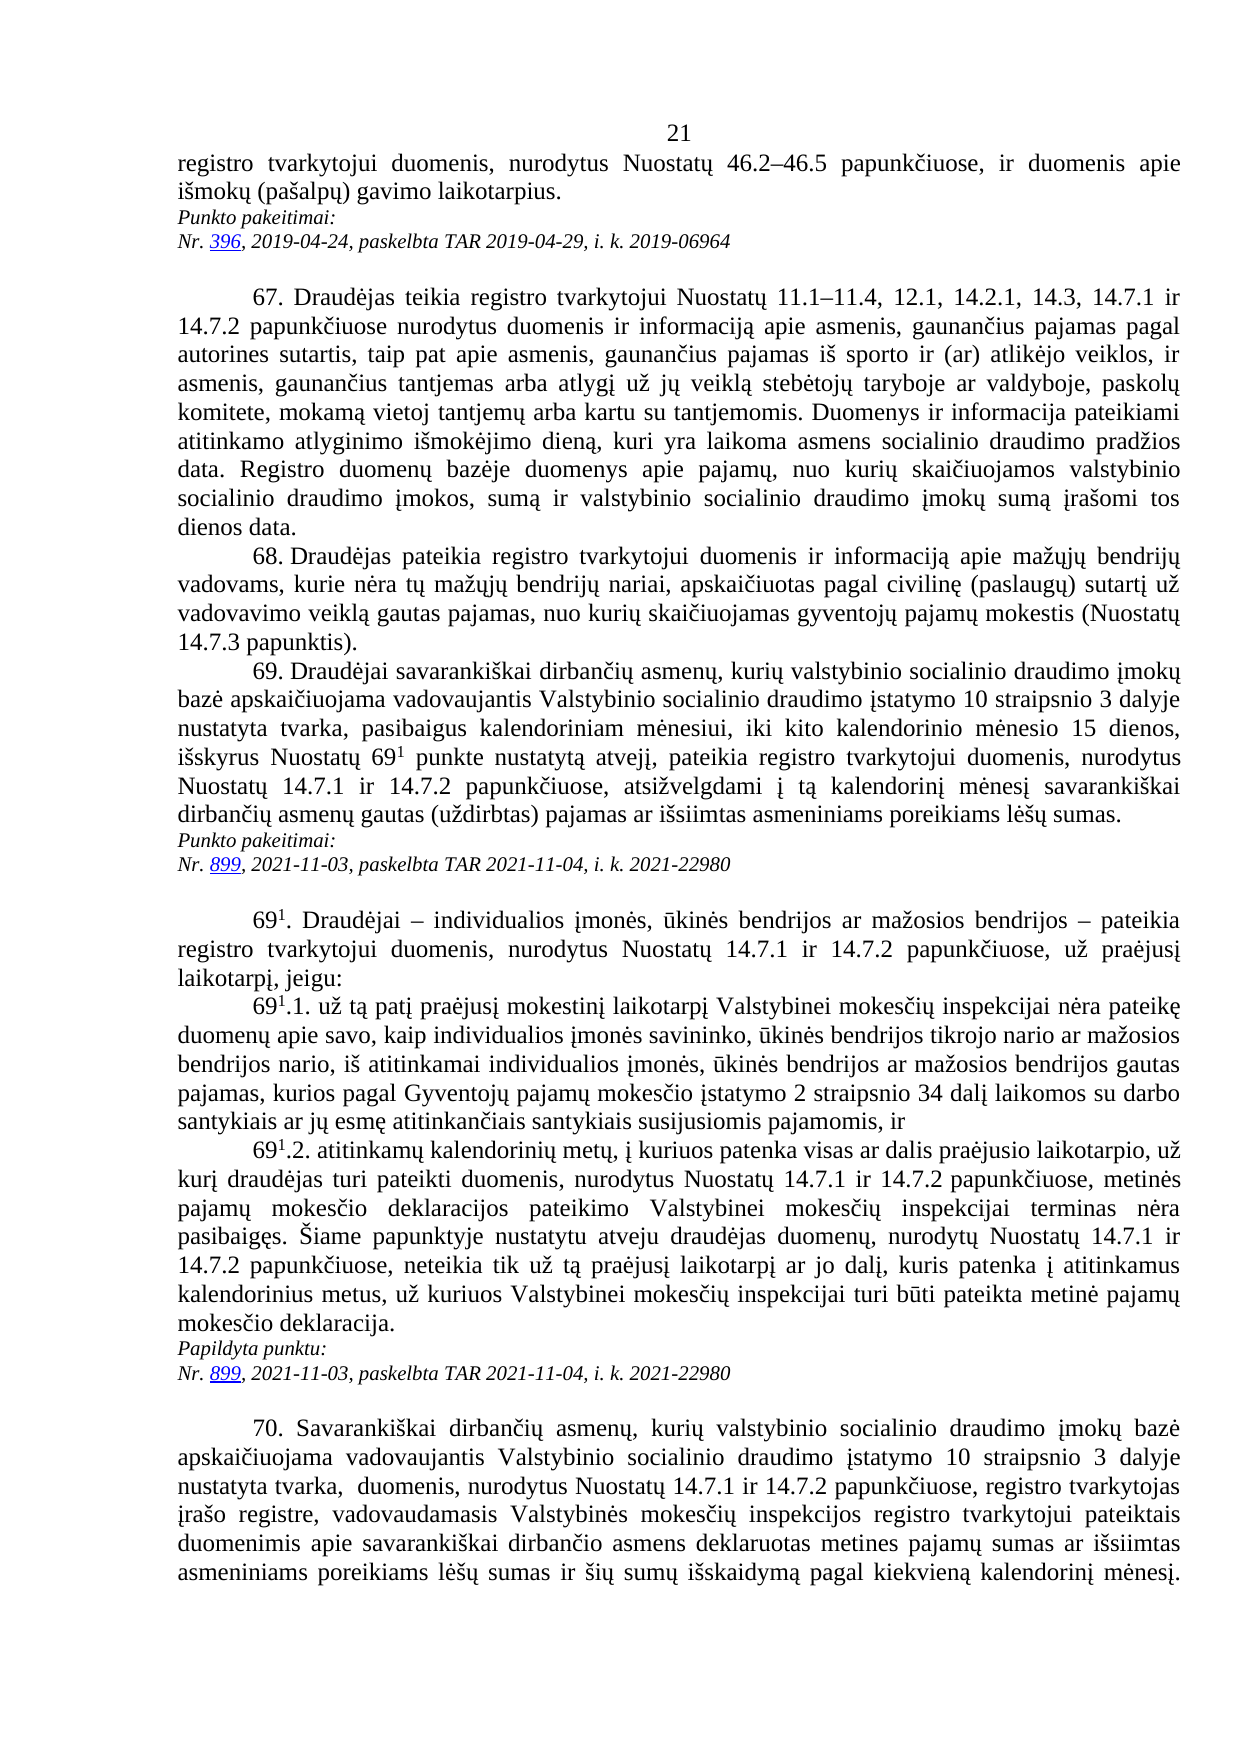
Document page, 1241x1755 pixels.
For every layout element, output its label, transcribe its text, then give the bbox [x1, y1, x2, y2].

text Nr. 899, 2021-11-03, paskelbta TAR 2021-11-04, i. k. 2021-22980 [177, 1360, 1181, 1384]
text Papildyta punktu: [177, 1336, 1181, 1360]
text 68. Draudėjas pateikia registro tvarkytojui duomenis ir informaciją apie mažųjų bendrijų vadovams, kurie nėra tų mažųjų bendrijų nariai, apskaičiuotas pagal civilinę (paslaugų) sutartį už vadovavimo veiklą gautas pajamas, nuo kurių skaičiuojamas gyventojų pajamų mokestis (Nuostatų 14.7.3 papunktis). [177, 541, 1181, 656]
text Nr. 396, 2019-04-24, paskelbta TAR 2019-04-29, i. k. 2019-06964 [177, 229, 1181, 253]
text 691.2. atitinkamų kalendorinių metų, į kuriuos patenka visas ar dalis praėjusio laikotarpio, už kurį draudėjas turi pateikti duomenis, nurodytus Nuostatų 14.7.1 ir 14.7.2 papunkčiuose, metinės pajamų mokesčio deklaracijos pateikimo Valstybinei mokesčių inspekcijai terminas nėra pasibaigęs. Šiame papunktyje nustatytu atveju draudėjas duomenų, nurodytų Nuostatų 14.7.1 ir 14.7.2 papunkčiuose, neteikia tik už tą praėjusį laikotarpį ar jo dalį, kuris patenka į atitinkamus kalendorinius metus, už kuriuos Valstybinei mokesčių inspekcijai turi būti pateikta metinė pajamų mokesčio deklaracija. [177, 1135, 1181, 1336]
text 691. Draudėjai – individualios įmonės, ūkinės bendrijos ar mažosios bendrijos – pateikia registro tvarkytojui duomenis, nurodytus Nuostatų 14.7.1 ir 14.7.2 papunkčiuose, už praėjusį laikotarpį, jeigu: [177, 905, 1181, 991]
text 67. Draudėjas teikia registro tvarkytojui Nuostatų 11.1–11.4, 12.1, 14.2.1, 14.3, 14.7.1 ir 14.7.2 papunkčiuose nurodytus duomenis ir informaciją apie asmenis, gaunančius pajamas pagal autorines sutartis, taip pat apie asmenis, gaunančius pajamas iš sporto ir (ar) atlikėjo veiklos, ir asmenis, gaunančius tantjemas arba atlygį už jų veiklą stebėtojų taryboje ar valdyboje, paskolų komitete, mokamą vietoj tantjemų arba kartu su tantjemomis. Duomenys ir informacija pateikiami atitinkamo atlyginimo išmokėjimo dieną, kuri yra laikoma asmens socialinio draudimo pradžios data. Registro duomenų bazėje duomenys apie pajamų, nuo kurių skaičiuojamos valstybinio socialinio draudimo įmokos, sumą ir valstybinio socialinio draudimo įmokų sumą įrašomi tos dienos data. [177, 282, 1181, 541]
text 70. Savarankiškai dirbančių asmenų, kurių valstybinio socialinio draudimo įmokų bazė apskaičiuojama vadovaujantis Valstybinio socialinio draudimo įstatymo 10 straipsnio 3 dalyje nustatyta tvarka, duomenis, nurodytus Nuostatų 14.7.1 ir 14.7.2 papunkčiuose, registro tvarkytojas įrašo registre, vadovaudamasis Valstybinės mokesčių inspekcijos registro tvarkytojui pateiktais duomenimis apie savarankiškai dirbančio asmens deklaruotas metines pajamų sumas ar išsiimtas asmeniniams poreikiams lėšų sumas ir šių sumų išskaidymą pagal kiekvieną kalendorinį mėnesį. [177, 1413, 1181, 1586]
text Punkto pakeitimai: [177, 205, 1181, 229]
text Punkto pakeitimai: [177, 828, 1181, 852]
text 69. Draudėjai savarankiškai dirbančių asmenų, kurių valstybinio socialinio draudimo įmokų bazė apskaičiuojama vadovaujantis Valstybinio socialinio draudimo įstatymo 10 straipsnio 3 dalyje nustatyta tvarka, pasibaigus kalendoriniam mėnesiui, iki kito kalendorinio mėnesio 15 dienos, išskyrus Nuostatų 691 punkte nustatytą atvejį, pateikia registro tvarkytojui duomenis, nurodytus Nuostatų 14.7.1 ir 14.7.2 papunkčiuose, atsižvelgdami į tą kalendorinį mėnesį savarankiškai dirbančių asmenų gautas (uždirbtas) pajamas ar išsiimtas asmeniniams poreikiams lėšų sumas. [177, 656, 1181, 828]
text registro tvarkytojui duomenis, nurodytus Nuostatų 46.2–46.5 papunkčiuose, ir duomenis apie išmokų (pašalpų) gavimo laikotarpius. [177, 148, 1181, 205]
text Nr. 899, 2021-11-03, paskelbta TAR 2021-11-04, i. k. 2021-22980 [177, 852, 1181, 876]
text 691.1. už tą patį praėjusį mokestinį laikotarpį Valstybinei mokesčių inspekcijai nėra pateikę duomenų apie savo, kaip individualios įmonės savininko, ūkinės bendrijos tikrojo nario ar mažosios bendrijos nario, iš atitinkamai individualios įmonės, ūkinės bendrijos ar mažosios bendrijos gautas pajamas, kurios pagal Gyventojų pajamų mokesčio įstatymo 2 straipsnio 34 dalį laikomos su darbo santykiais ar jų esmę atitinkančiais santykiais susijusiomis pajamomis, ir [177, 991, 1181, 1135]
